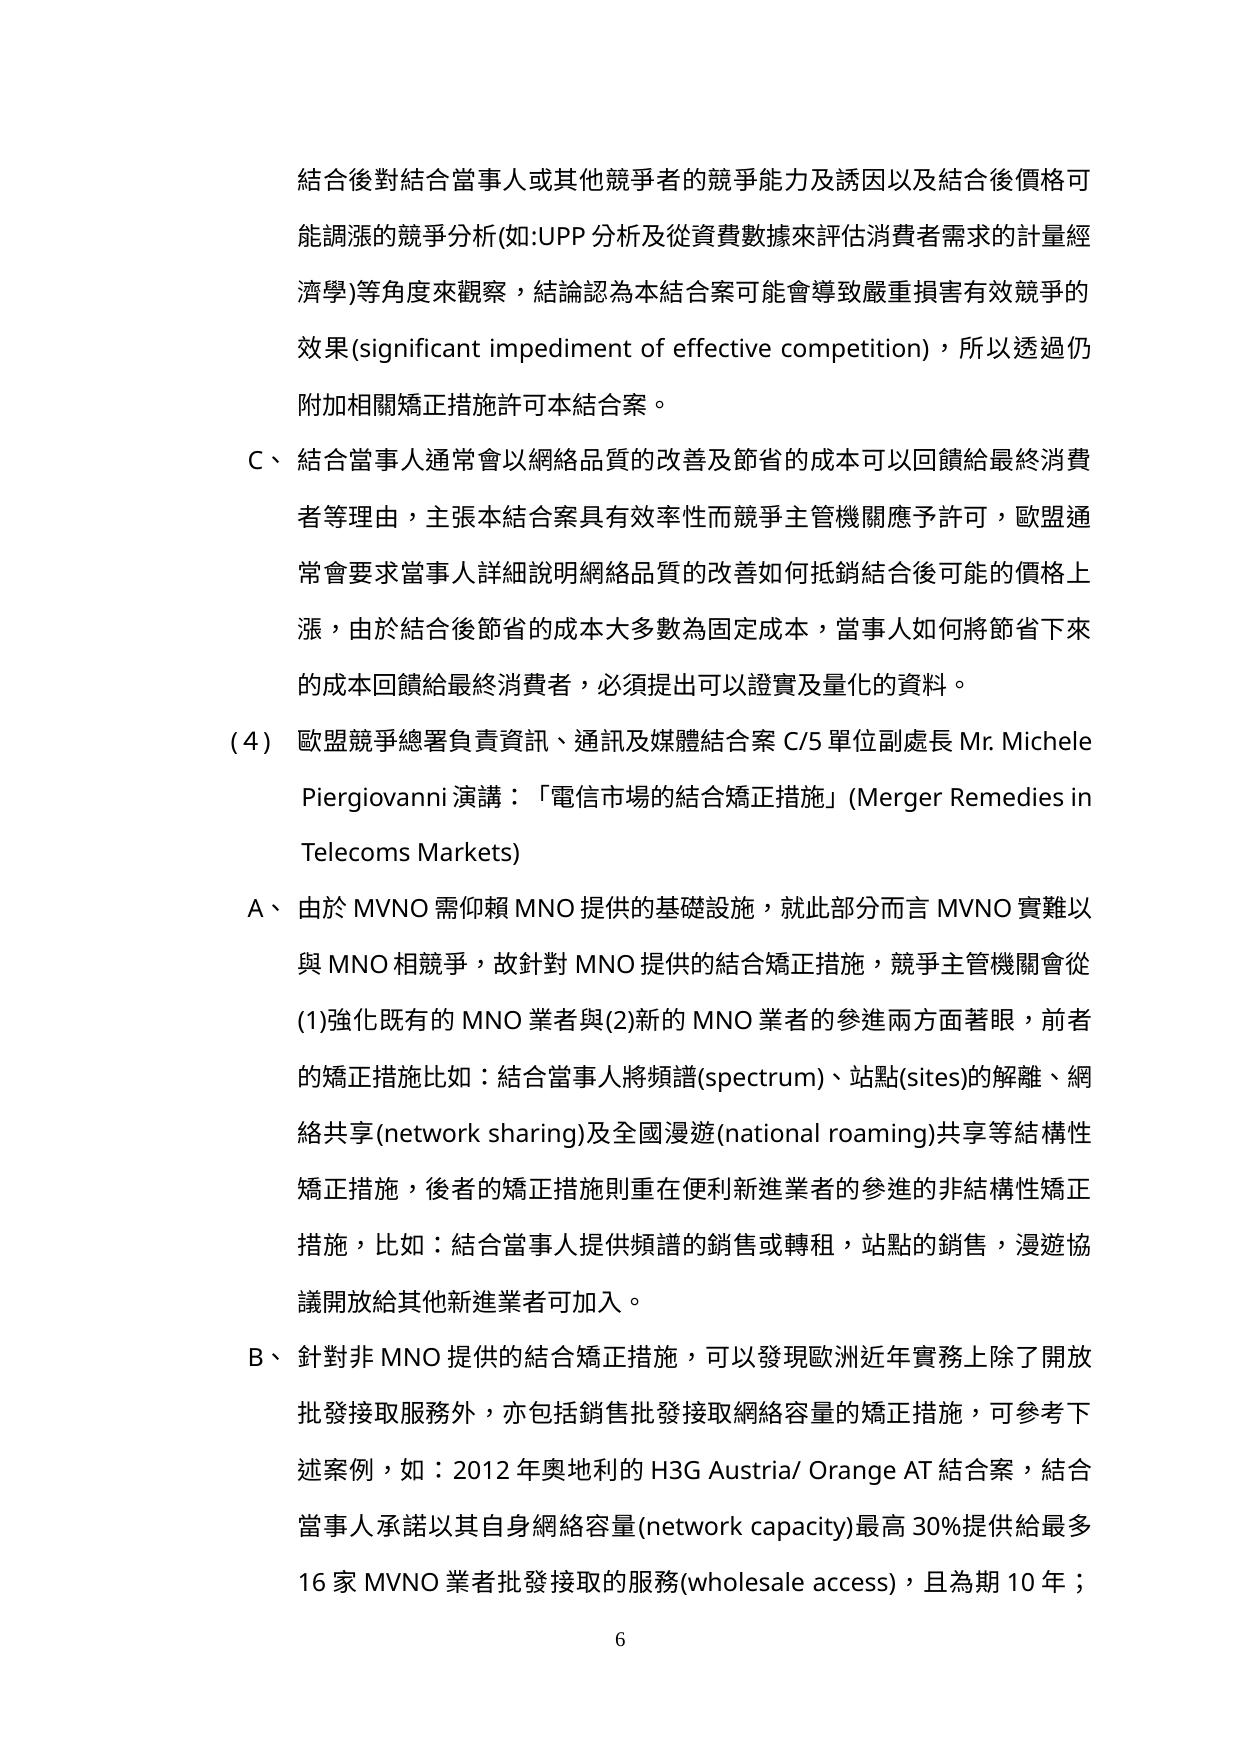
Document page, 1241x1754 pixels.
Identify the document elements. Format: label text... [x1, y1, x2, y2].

list 針對非MNO提供的結合矯正措施，可以發現歐洲近年實務上除了開放批發接取服務外，亦包括銷售批發接取網絡容量的矯正措施，可參考下述案例，如：2012年奧地利的H3G Austria/ Orange AT結合案，結合當事人承諾以其自身網絡容量(network capacity)最高30%提供給最多16家MVNO業者批發接取的服務(wholesale access)，且為期10年；2014年愛爾蘭的H3G Ireland / O2 IRL結合案，結合當事人承諾銷售其自身網絡容量最高30%給2家MVNO業者並承諾延長提供另一家電信業者Eircom網絡共享合約；2014年德國的Telefónica O2/ E-Plus結合案，結合當事人承諾銷售其自身網絡容量最高30%提供給最多3家MVNO業者並延長既有的批發合約到2025年以及4G的接取服務，講師並強調究竟應採何種矯正措施仍須視個案而定，但可從過去案例的執行以及市場結果學習。 [247, 1337, 1092, 1599]
list 由於MVNO需仰賴MNO提供的基礎設施，就此部分而言MVNO實難以與MNO相競爭，故針對MNO提供的結合矯正措施，競爭主管機關會從(1)強化既有的MNO業者與(2)新的MNO業者的參進兩方面著眼，前者的矯正措施比如：結合當事人將頻譜(spectrum)、站點(sites)的解離、網絡共享(network sharing)及全國漫遊(national roaming)共享等結構性矯正措施，後者的矯正措施則重在便利新進業者的參進的非結構性矯正措施，比如：結合當事人提供頻譜的銷售或轉租，站點的銷售，漫遊協議開放給其他新進業者可加入。 [247, 888, 1092, 1319]
list 以前述德國2014年(Telefónica O2/ E-Plus)案為例，本案在產品市場上主要界定成零售行動電話服務市場(Retail mobile telephony services)【並未區分成3G或4G的市場，因為考量到要接受來自skype等透過網路提供服務(over the top)的競爭】及批發接取行動市場(Wholesale access mobile service)，並用損害理論(theory of harm)來評估在零售端及批發端之水平單方效果、共同效果及垂直效果，其中關於水平的單方效果，以結合當事人間有無競爭密切性(closeness of competition，可用結合當事人是不是緊密的競爭對手來判斷)、有沒有可能作有效的競爭、結合後對結合當事人或其他競爭者的競爭能力及誘因以及結合後價格可能調漲的競爭分析(如:UPP分析及從資費數據來評估消費者需求的計量經濟學)等角度來觀察，結論認為本結合案可能會導致嚴重損害有效競爭的效果(significant impediment of effective competition)，所以透過仍附加相關矯正措施許可本結合案。 [247, 159, 1092, 422]
list 歐盟競爭總署負責資訊、通訊及媒體結合案C/5單位副處長Mr. Michele Piergiovanni演講：「電信市場的結合矯正措施」(Merger Remedies in Telecoms Markets) [230, 721, 1092, 871]
list 結合當事人通常會以網絡品質的改善及節省的成本可以回饋給最終消費者等理由，主張本結合案具有效率性而競爭主管機關應予許可，歐盟通常會要求當事人詳細說明網絡品質的改善如何抵銷結合後可能的價格上漲，由於結合後節省的成本大多數為固定成本，當事人如何將節省下來的成本回饋給最終消費者，必須提出可以證實及量化的資料。 [247, 440, 1092, 703]
